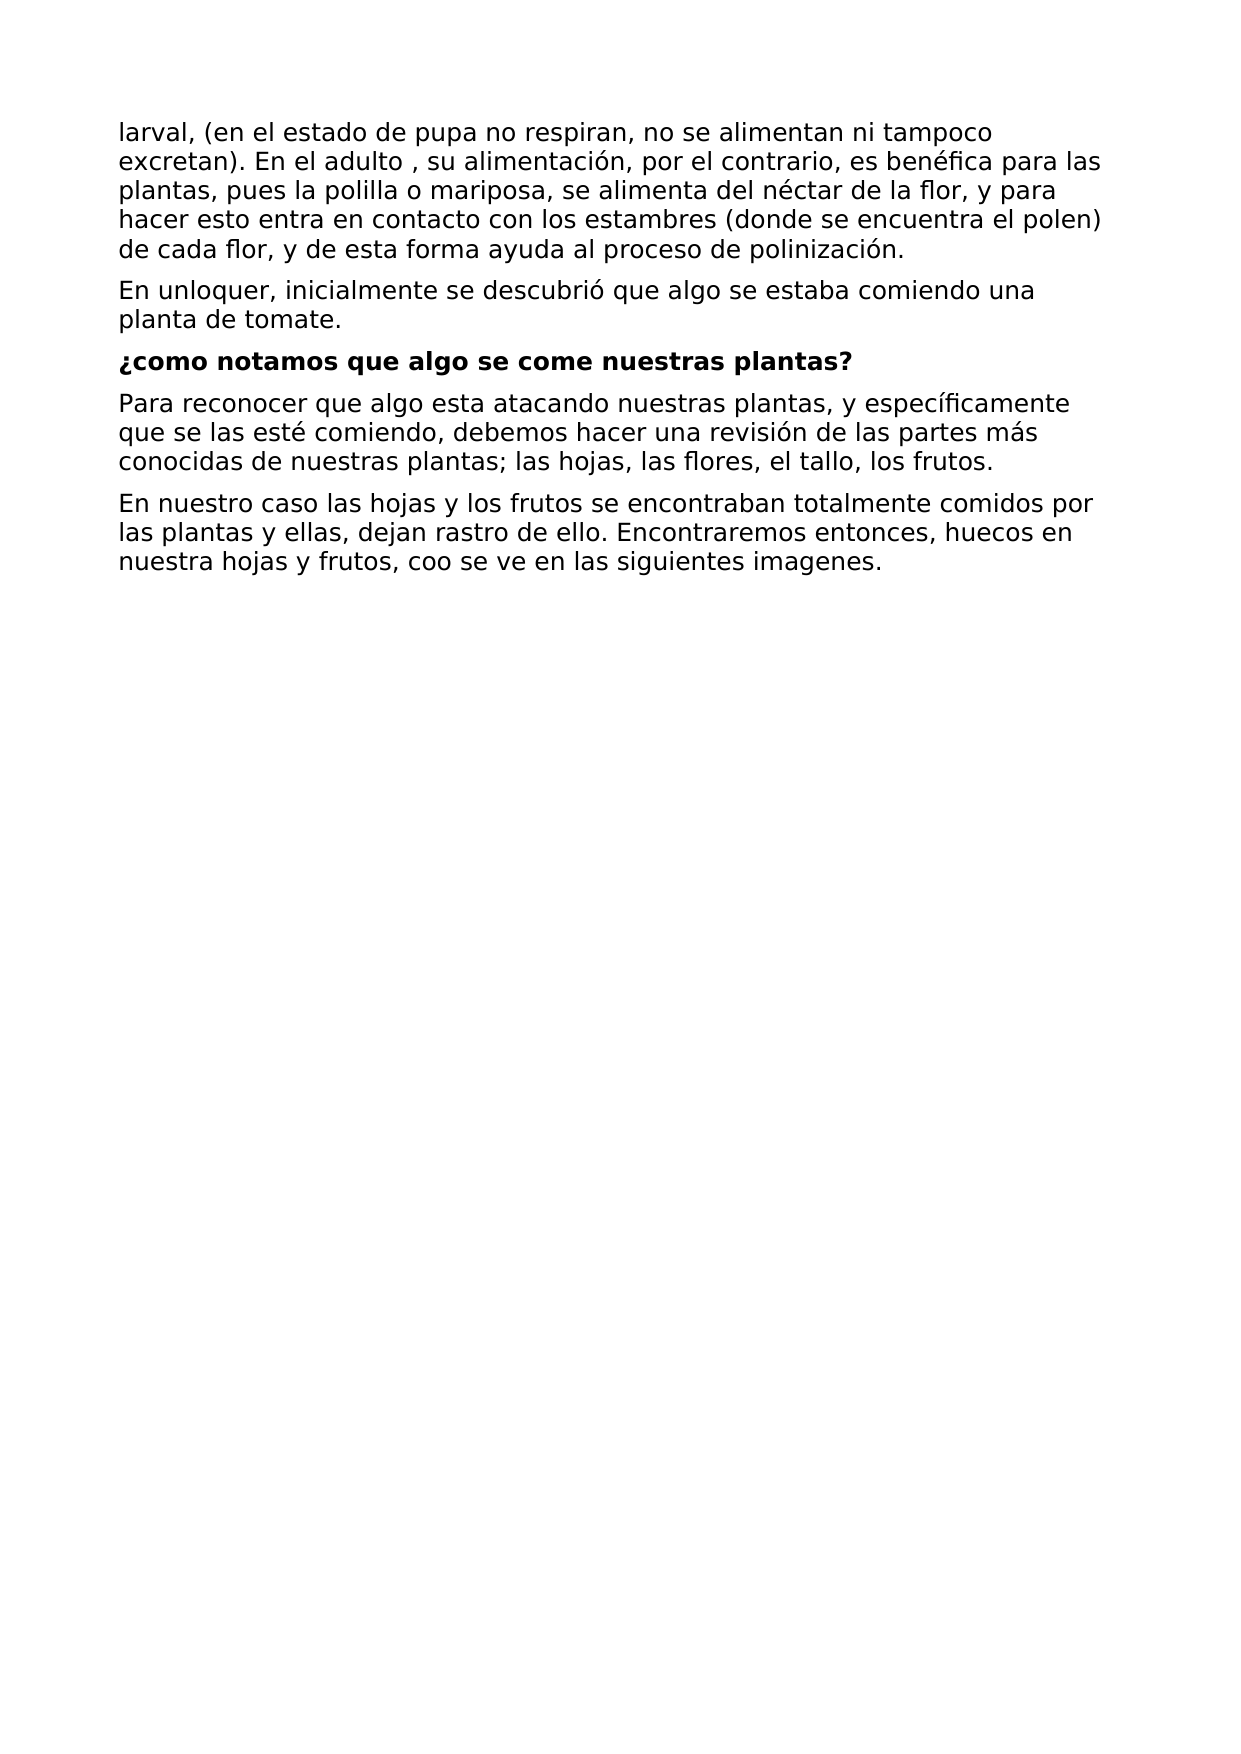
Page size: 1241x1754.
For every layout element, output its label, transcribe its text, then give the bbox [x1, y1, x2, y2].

text larval, (en el estado de pupa no respiran, no se alimentan ni tampoco excretan). En el adulto , su alimentación, por el contrario, es benéfica para las plantas, pues la polilla o mariposa, se alimenta del néctar de la flor, y para hacer esto entra en contacto con los estambres (donde se encuentra el polen) de cada flor, y de esta forma ayuda al proceso de polinización. [118, 118, 1122, 264]
text En nuestro caso las hojas y los frutos se encontraban totalmente comidos por las plantas y ellas, dejan rastro de ello. Encontraremos entonces, huecos en nuestra hojas y frutos, coo se ve en las siguientes imagenes. [118, 489, 1122, 576]
text En unloquer, inicialmente se descubrió que algo se estaba comiendo una planta de tomate. [118, 276, 1122, 335]
text Para reconocer que algo esta atacando nuestras plantas, y específicamente que se las esté comiendo, debemos hacer una revisión de las partes más conocidas de nuestras plantas; las hojas, las flores, el tallo, los frutos. [118, 389, 1122, 476]
text ¿como notamos que algo se come nuestras plantas? [118, 347, 1122, 376]
